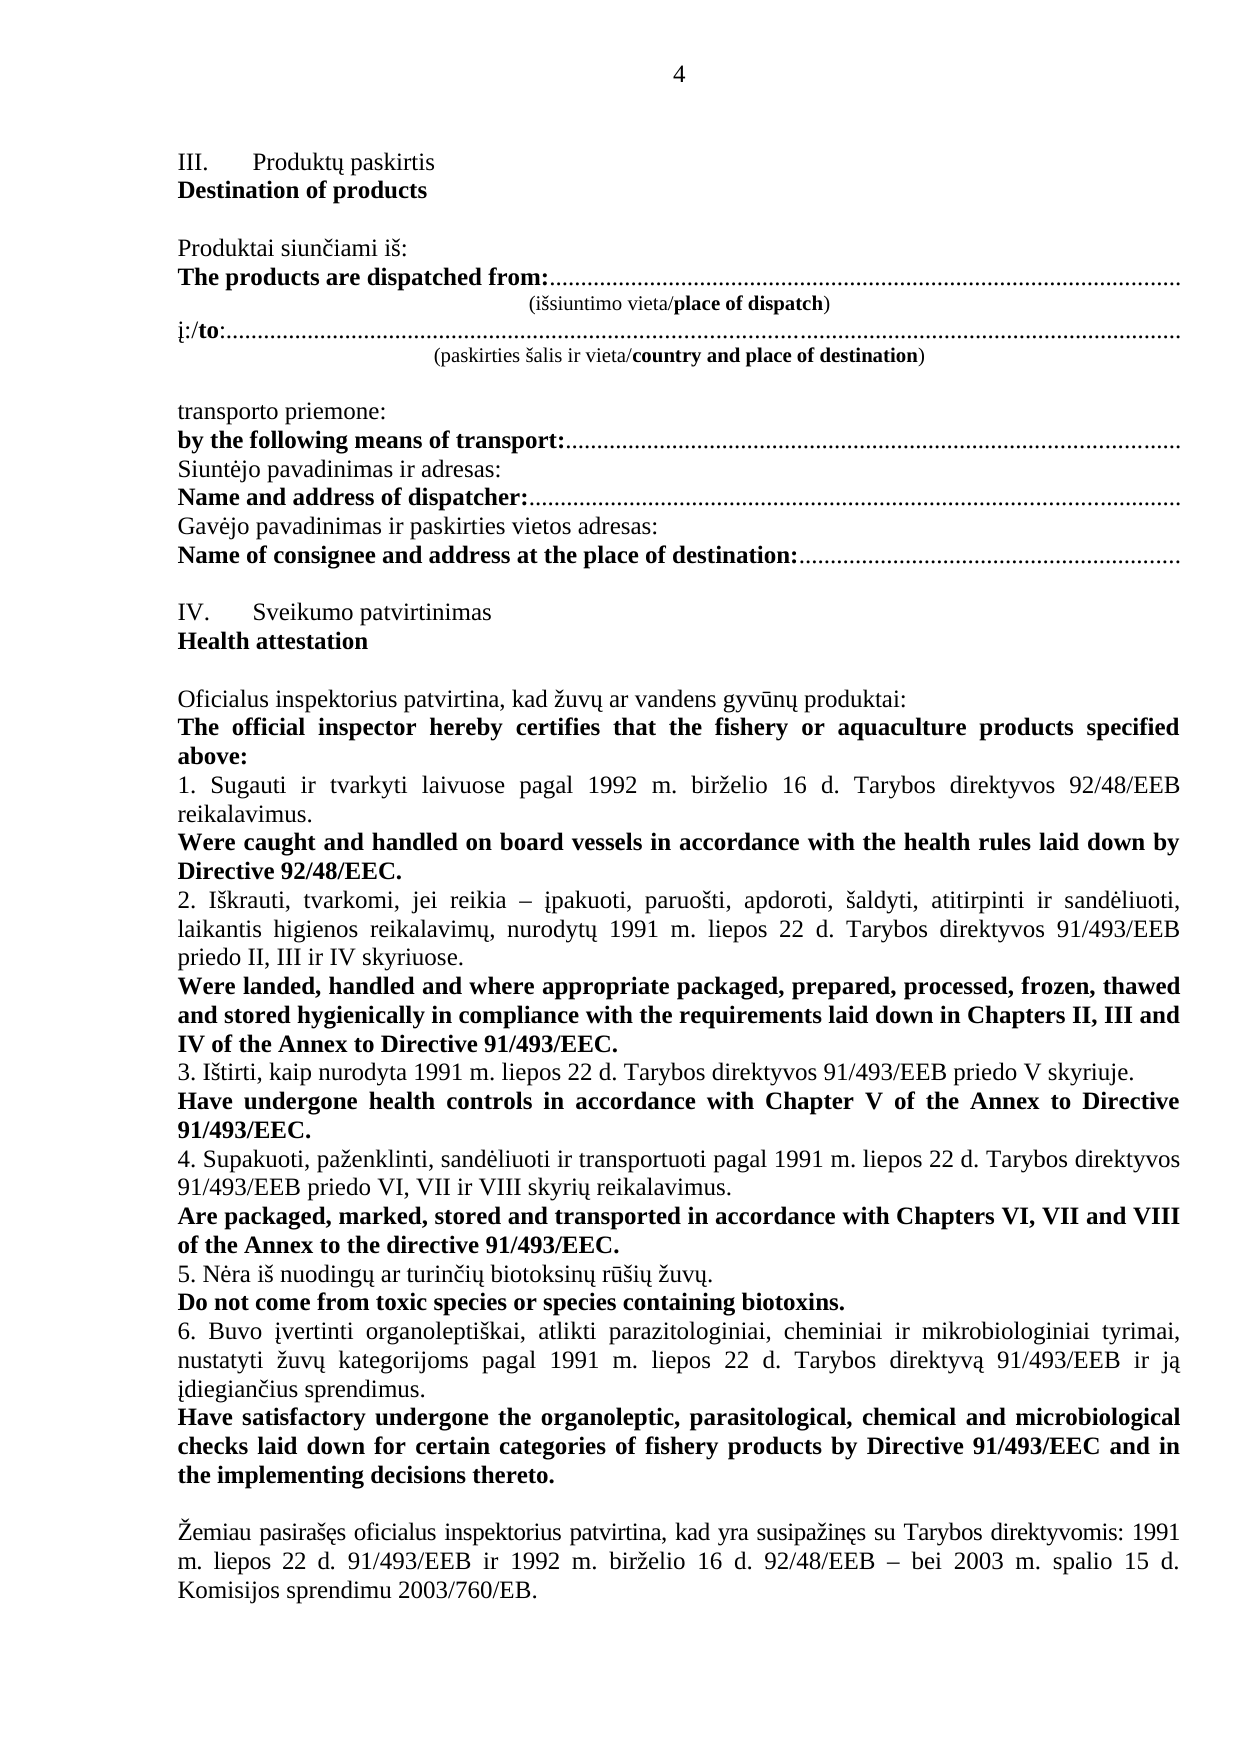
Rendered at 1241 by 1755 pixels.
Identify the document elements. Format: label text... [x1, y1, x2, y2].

text Have satisfactory undergone the organoleptic, parasitological, chemical and microbiological checks laid down for certain categories of fishery products by Directive 91/493/EEC and in the implementing decisions thereto. [177, 1402, 1181, 1489]
text 1. Sugauti ir tvarkyti laivuose pagal 1992 m. birželio 16 d. Tarybos direktyvos 92/48/EEB reikalavimus. [177, 770, 1181, 827]
text į:/to: ............................................................. [177, 315, 1181, 343]
text 5. Nėra iš nuodingų ar turinčių biotoksinų rūšių žuvų. [177, 1259, 1181, 1287]
text Gavėjo pavadinimas ir paskirties vietos adresas: [177, 511, 1181, 540]
text Are packaged, marked, stored and transported in accordance with Chapters VI, VII and VIII of the Annex to the directive 91/493/EEC. [177, 1201, 1181, 1259]
text The official inspector hereby certifies that the fishery or aquaculture products specified above: [177, 712, 1181, 770]
text Destination of products [177, 176, 1181, 204]
text 3. Ištirti, kaip nurodyta 1991 m. liepos 22 d. Tarybos direktyvos 91/493/EEB priedo V skyriuje. [177, 1057, 1181, 1086]
text Oficialus inspektorius patvirtina, kad žuvų ar vandens gyvūnų produktai: [177, 684, 1181, 712]
text Health attestation [177, 626, 1181, 655]
text Do not come from toxic species or species containing biotoxins. [177, 1287, 1181, 1316]
text The products are dispatched from: ..... [177, 262, 1181, 291]
text transporto priemone: [177, 396, 1181, 425]
text by the following means of transport: ...... [177, 425, 1181, 454]
text Siuntėjo pavadinimas ir adresas: [177, 454, 1181, 482]
text Were landed, handled and where appropriate packaged, prepared, processed, frozen, thawed and stored hygienically in compliance with the requirements laid down in Chapters II, III and IV of the Annex to Directive 91/493/EEC. [177, 971, 1181, 1057]
text Produktai siunčiami iš: [177, 233, 1181, 262]
text (išsiuntimo vieta/place of dispatch) [177, 291, 1181, 315]
text Were caught and handled on board vessels in accordance with the health rules laid down by Directive 92/48/EEC. [177, 827, 1181, 885]
text IV. Sveikumo patvirtinimas [177, 597, 1181, 626]
text (paskirties šalis ir vieta/country and place of destination) [177, 343, 1181, 367]
text Žemiau pasirašęs oficialus inspektorius patvirtina, kad yra susipažinęs su Tarybos direktyvomis: 1991 m. liepos 22 d. 91/493/EEB ir 1992 m. birželio 16 d. 92/48/EEB – bei 2003 m. spalio 15 d. Komisijos sprendimu 2003/760/EB. [177, 1517, 1181, 1604]
text Name and address of dispatcher: ............. [177, 482, 1181, 511]
text Have undergone health controls in accordance with Chapter V of the Annex to Directive 91/493/EEC. [177, 1086, 1181, 1144]
text 4. Supakuoti, paženklinti, sandėliuoti ir transportuoti pagal 1991 m. liepos 22 d. Tarybos direktyvos 91/493/EEB priedo VI, VII ir VIII skyrių reikalavimus. [177, 1144, 1181, 1201]
text III. Produktų paskirtis [177, 147, 1181, 176]
text 6. Buvo įvertinti organoleptiškai, atlikti parazitologiniai, cheminiai ir mikrobiologiniai tyrimai, nustatyti žuvų kategorijoms pagal 1991 m. liepos 22 d. Tarybos direktyvą 91/493/EEB ir ją įdiegiančius sprendimus. [177, 1316, 1181, 1402]
text 2. Iškrauti, tvarkomi, jei reikia – įpakuoti, paruošti, apdoroti, šaldyti, atitirpinti ir sandėliuoti, laikantis higienos reikalavimų, nurodytų 1991 m. liepos 22 d. Tarybos direktyvos 91/493/EEB priedo II, III ir IV skyriuose. [177, 885, 1181, 971]
text Name of consignee and address at the place of destination: [177, 540, 1181, 569]
